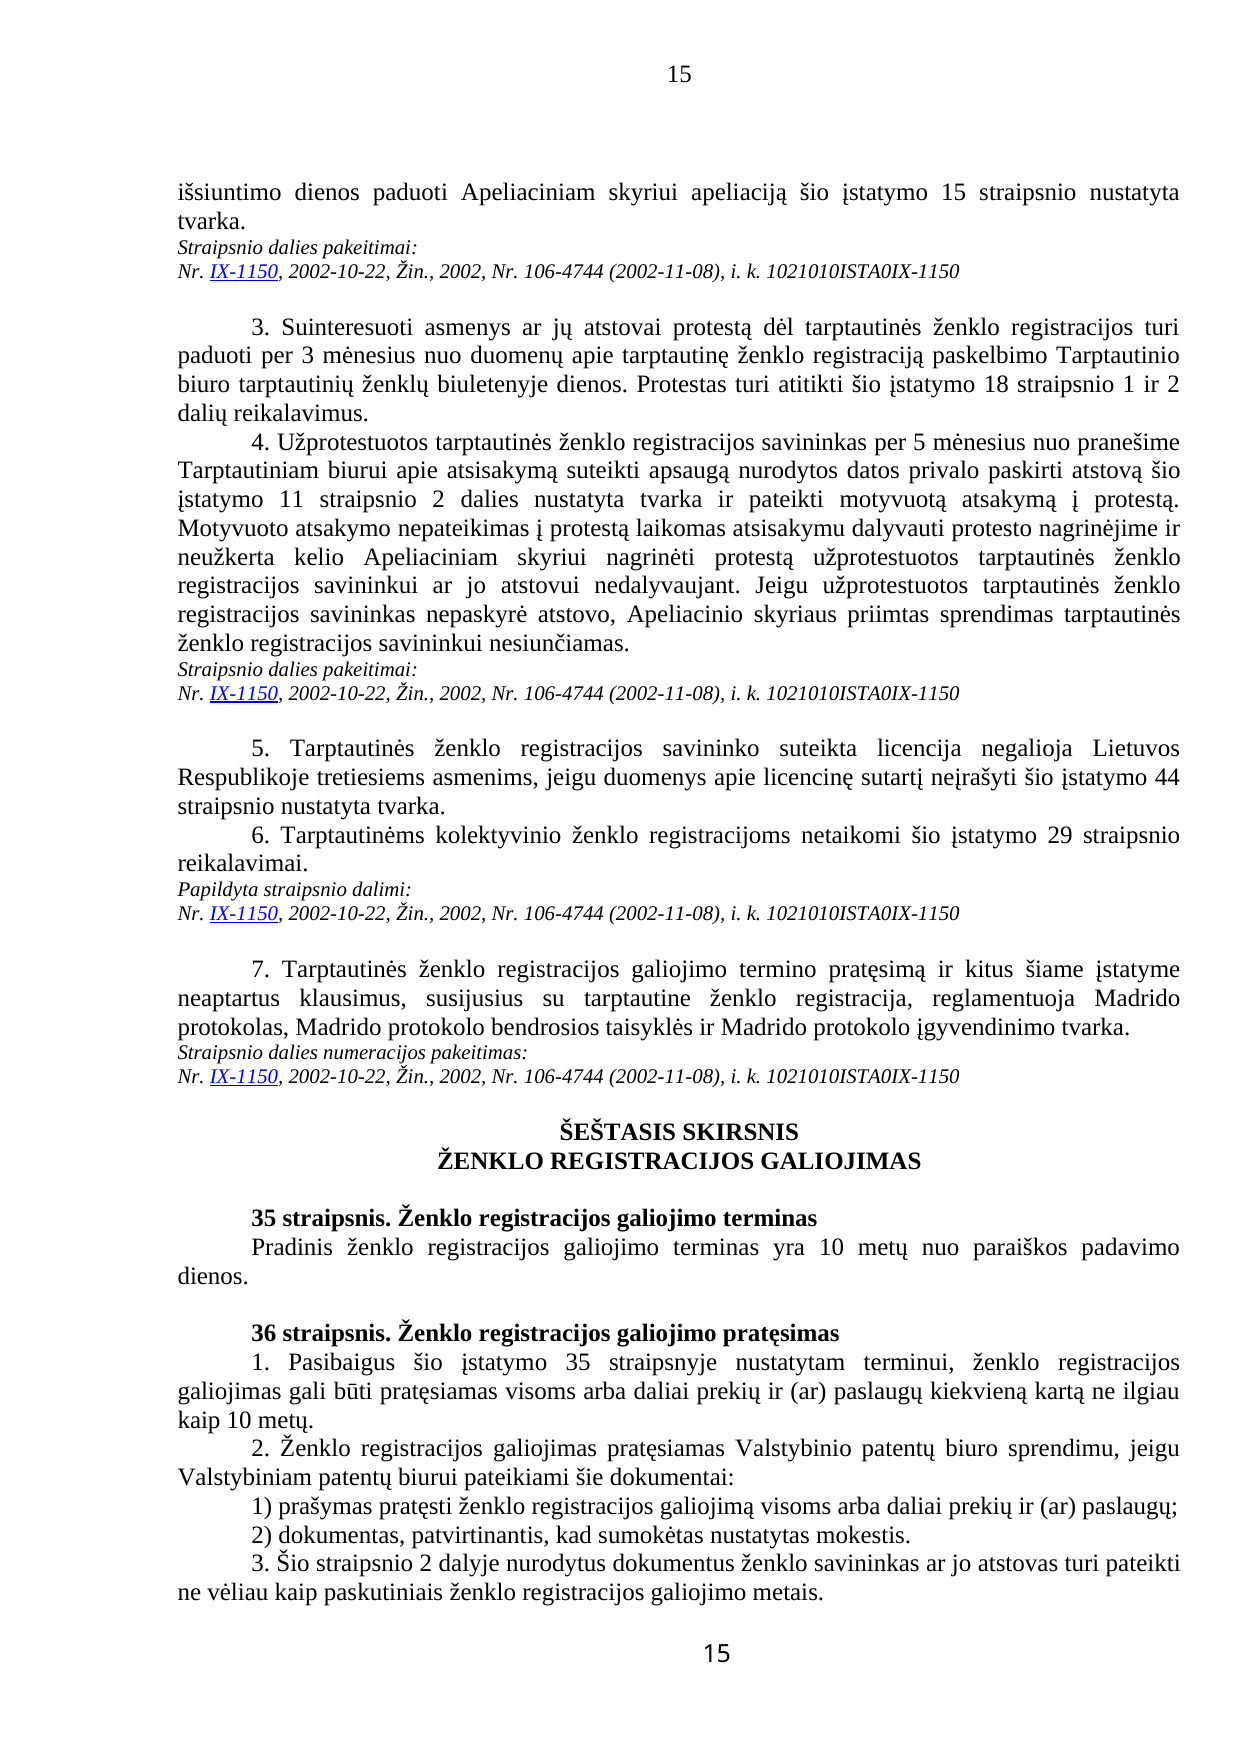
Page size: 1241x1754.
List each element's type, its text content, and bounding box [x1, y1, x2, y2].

text Nr. IX-1150, 2002-10-22, Žin., 2002, Nr. 106-4744 (2002-11-08), i. k. 1021010ISTA0IX-1150 [177, 259, 1181, 283]
text 6. Tarptautinėms kolektyvinio ženklo registracijoms netaikomi šio įstatymo 29 straipsnio reikalavimai. [177, 820, 1181, 877]
text 5. Tarptautinės ženklo registracijos savininko suteikta licencija negalioja Lietuvos Respublikoje tretiesiems asmenims, jeigu duomenys apie licencinę sutartį neįrašyti šio įstatymo 44 straipsnio nustatyta tvarka. [177, 733, 1181, 820]
text 4. Užprotestuotos tarptautinės ženklo registracijos savininkas per 5 mėnesius nuo pranešime Tarptautiniam biurui apie atsisakymą suteikti apsaugą nurodytos datos privalo paskirti atstovą šio įstatymo 11 straipsnio 2 dalies nustatyta tvarka ir pateikti motyvuotą atsakymą į protestą. Motyvuoto atsakymo nepateikimas į protestą laikomas atsisakymu dalyvauti protesto nagrinėjime ir neužkerta kelio Apeliaciniam skyriui nagrinėti protestą užprotestuotos tarptautinės ženklo registracijos savininkui ar jo atstovui nedalyvaujant. Jeigu užprotestuotos tarptautinės ženklo registracijos savininkas nepaskyrė atstovo, Apeliacinio skyriaus priimtas sprendimas tarptautinės ženklo registracijos savininkui nesiunčiamas. [177, 427, 1181, 657]
text Straipsnio dalies pakeitimai: [177, 235, 1181, 259]
text 36 straipsnis. Ženklo registracijos galiojimo pratęsimas [177, 1318, 1181, 1347]
text 1) prašymas pratęsti ženklo registracijos galiojimą visoms arba daliai prekių ir (ar) paslaugų; [177, 1491, 1181, 1520]
text Nr. IX-1150, 2002-10-22, Žin., 2002, Nr. 106-4744 (2002-11-08), i. k. 1021010ISTA0IX-1150 [177, 901, 1181, 925]
text Straipsnio dalies numeracijos pakeitimas: [177, 1040, 1181, 1064]
text Papildyta straipsnio dalimi: [177, 877, 1181, 901]
text Nr. IX-1150, 2002-10-22, Žin., 2002, Nr. 106-4744 (2002-11-08), i. k. 1021010ISTA0IX-1150 [177, 1064, 1181, 1088]
text išsiuntimo dienos paduoti Apeliaciniam skyriui apeliaciją šio įstatymo 15 straipsnio nustatyta tvarka. [177, 177, 1181, 235]
text 2) dokumentas, patvirtinantis, kad sumokėtas nustatytas mokestis. [177, 1520, 1181, 1548]
text 1. Pasibaigus šio įstatymo 35 straipsnyje nustatytam terminui, ženklo registracijos galiojimas gali būti pratęsiamas visoms arba daliai prekių ir (ar) paslaugų kiekvieną kartą ne ilgiau kaip 10 metų. [177, 1347, 1181, 1433]
text 3. Suinteresuoti asmenys ar jų atstovai protestą dėl tarptautinės ženklo registracijos turi paduoti per 3 mėnesius nuo duomenų apie tarptautinę ženklo registraciją paskelbimo Tarptautinio biuro tarptautinių ženklų biuletenyje dienos. Protestas turi atitikti šio įstatymo 18 straipsnio 1 ir 2 dalių reikalavimus. [177, 312, 1181, 427]
text 2. Ženklo registracijos galiojimas pratęsiamas Valstybinio patentų biuro sprendimu, jeigu Valstybiniam patentų biurui pateikiami šie dokumentai: [177, 1433, 1181, 1491]
text ŽENKLO REGISTRACIJOS GALIOJIMAS [177, 1146, 1181, 1175]
text 35 straipsnis. Ženklo registracijos galiojimo terminas [177, 1203, 1181, 1232]
text 7. Tarptautinės ženklo registracijos galiojimo termino pratęsimą ir kitus šiame įstatyme neaptartus klausimus, susijusius su tarptautine ženklo registracija, reglamentuoja Madrido protokolas, Madrido protokolo bendrosios taisyklės ir Madrido protokolo įgyvendinimo tvarka. [177, 954, 1181, 1040]
text Pradinis ženklo registracijos galiojimo terminas yra 10 metų nuo paraiškos padavimo dienos. [177, 1232, 1181, 1290]
text 3. Šio straipsnio 2 dalyje nurodytus dokumentus ženklo savininkas ar jo atstovas turi pateikti ne vėliau kaip paskutiniais ženklo registracijos galiojimo metais. [177, 1548, 1181, 1606]
text ŠEŠTASIS SKIRSNIS [177, 1117, 1181, 1146]
text Straipsnio dalies pakeitimai: [177, 657, 1181, 681]
text Nr. IX-1150, 2002-10-22, Žin., 2002, Nr. 106-4744 (2002-11-08), i. k. 1021010ISTA0IX-1150 [177, 681, 1181, 705]
